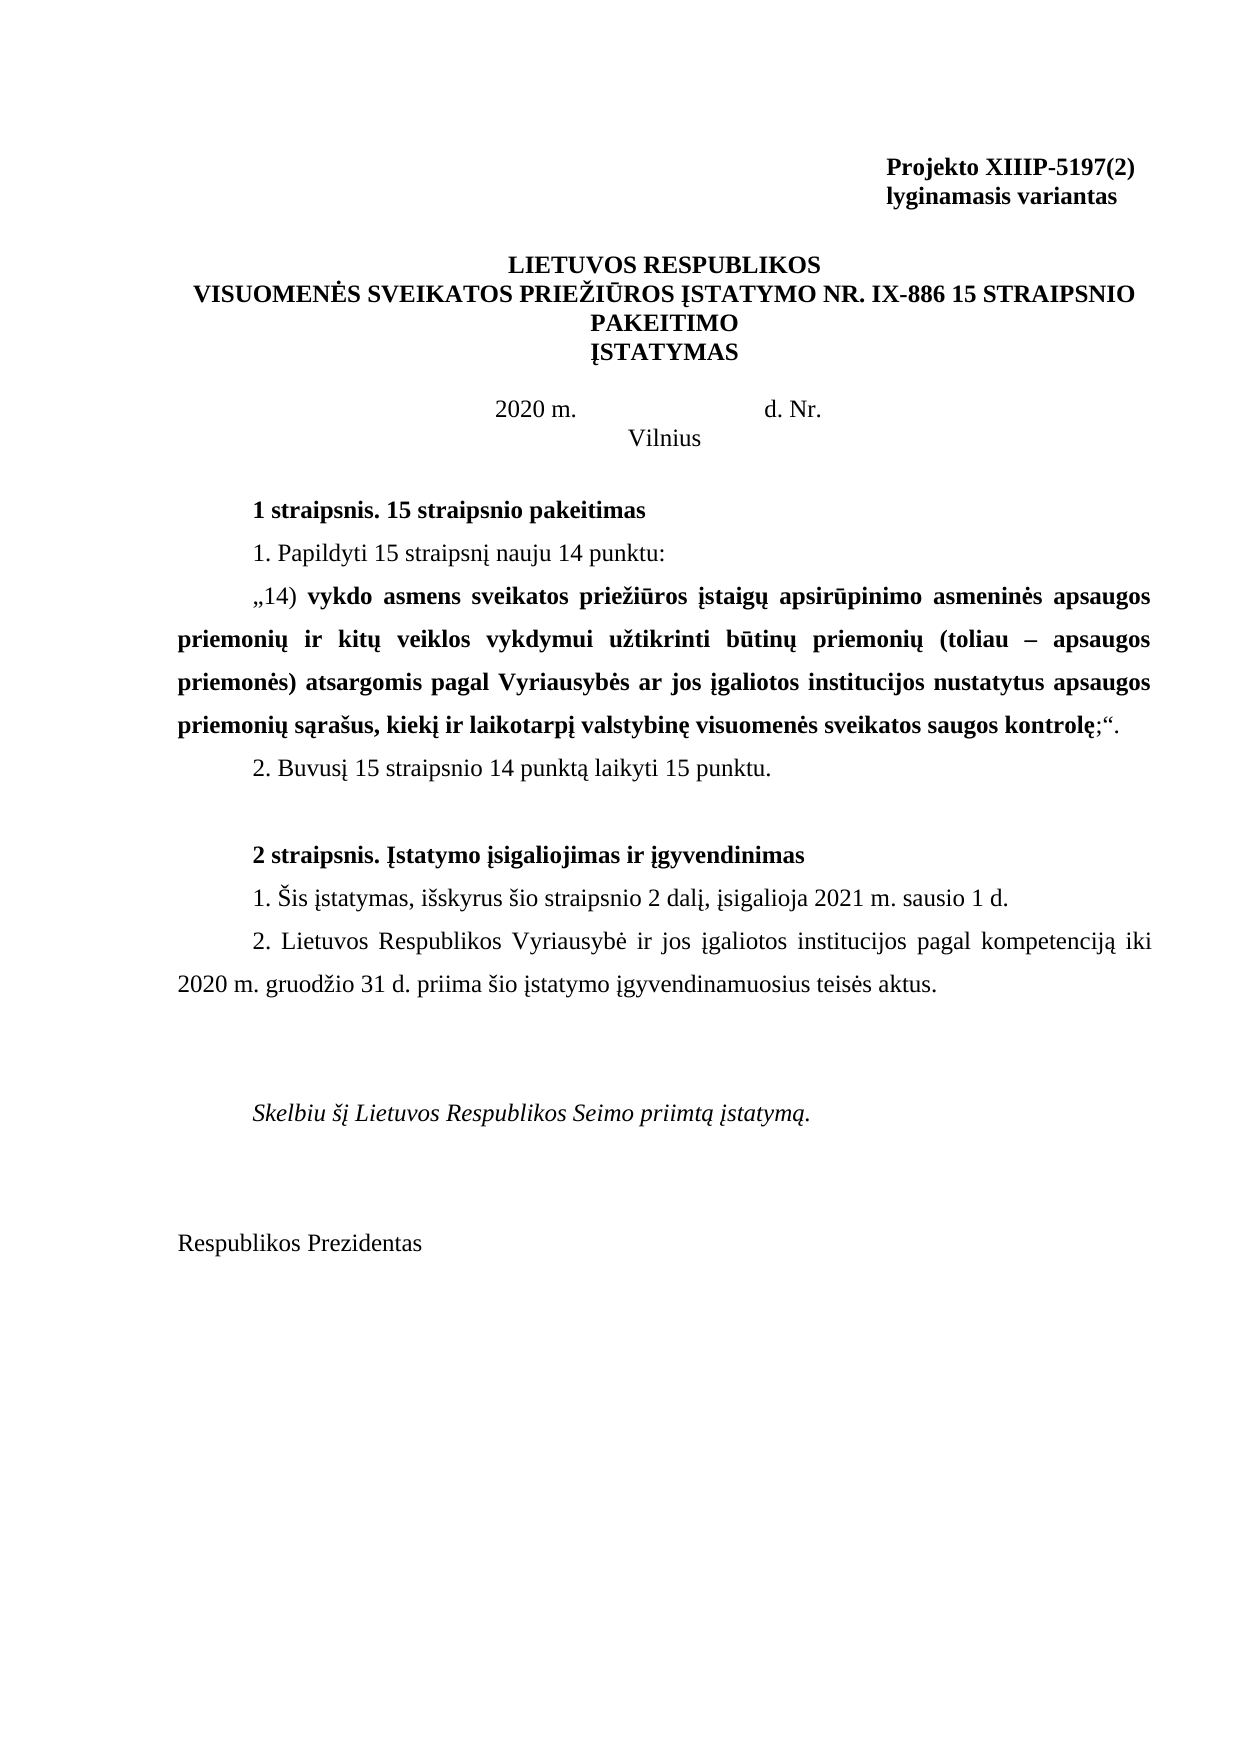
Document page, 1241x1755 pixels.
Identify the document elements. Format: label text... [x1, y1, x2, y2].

text lyginamasis variantas [886, 181, 1152, 210]
text 1. Šis įstatymas, išskyrus šio straipsnio 2 dalį, įsigalioja 2021 m. sausio 1 d. [177, 883, 1152, 912]
text 2. Lietuvos Respublikos Vyriausybė ir jos įgaliotos institucijos pagal kompetenciją iki 2020 m. gruodžio 31 d. priima šio įstatymo įgyvendinamuosius teisės aktus. [177, 926, 1152, 998]
text 2. Buvusį 15 straipsnio 14 punktą laikyti 15 punktu. [177, 753, 1152, 782]
text VISUOMENĖS SVEIKATOS PRIEŽIŪROS ĮSTATYMO NR. IX-886 15 STRAIPSNIO PAKEITIMO [177, 279, 1152, 337]
text Projekto XIIIP-5197(2) [886, 152, 1152, 181]
text ĮSTATYMAS [177, 337, 1152, 365]
text 1. Papildyti 15 straipsnį nauju 14 punktu: [177, 538, 1152, 567]
text Respublikos Prezidentas [177, 1228, 1152, 1257]
text Vilnius [177, 423, 1152, 452]
text „14) vykdo asmens sveikatos priežiūros įstaigų apsirūpinimo asmeninės apsaugos priemonių ir kitų veiklos vykdymui užtikrinti būtinų priemonių (toliau – apsaugos priemonės) atsargomis pagal Vyriausybės ar jos įgaliotos institucijos nustatytus apsaugos priemonių sąrašus, kiekį ir laikotarpį valstybinę visuomenės sveikatos saugos kontrolę;“. [177, 581, 1152, 739]
text 2 straipsnis. Įstatymo įsigaliojimas ir įgyvendinimas [177, 840, 1152, 868]
text LIETUVOS RESPUBLIKOS [177, 250, 1152, 279]
text 2020 m. d. Nr. [177, 394, 1152, 423]
text Skelbiu šį Lietuvos Respublikos Seimo priimtą įstatymą. [177, 1098, 1152, 1127]
text 1 straipsnis. 15 straipsnio pakeitimas [177, 495, 1152, 523]
